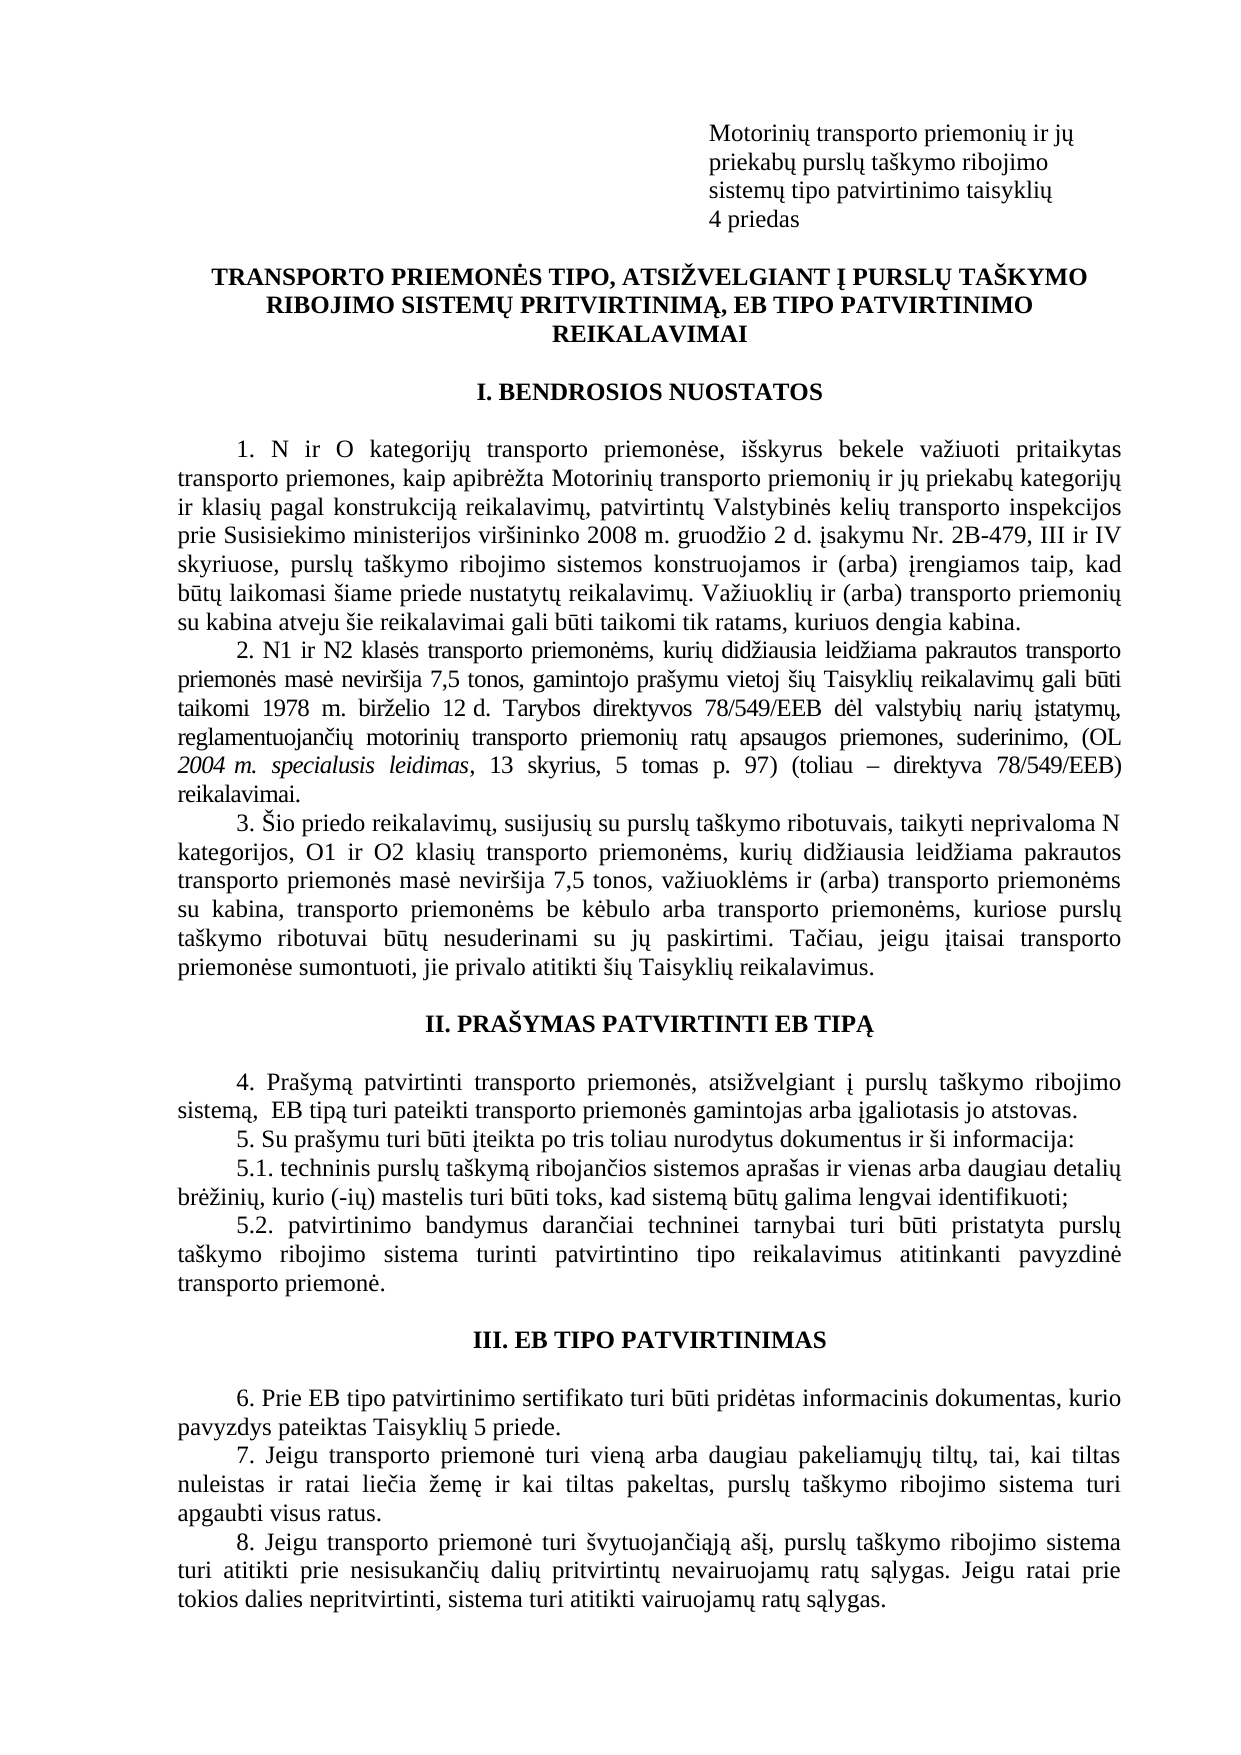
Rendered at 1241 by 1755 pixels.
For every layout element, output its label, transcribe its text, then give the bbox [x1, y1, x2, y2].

text 4. Prašymą patvirtinti transporto priemonės, atsižvelgiant į purslų taškymo ribojimo sistemą, EB tipą turi pateikti transporto priemonės gamintojas arba įgaliotasis jo atstovas. [177, 1067, 1122, 1124]
text 5. Su prašymu turi būti įteikta po tris toliau nurodytus dokumentus ir ši informacija: [177, 1124, 1122, 1153]
text TRANSPORTO PRIEMONĖS TIPO, ATSIŽVELGIANT Į PURSLŲ TAŠKYMO RIBOJIMO SISTEMŲ PRITVIRTINIMĄ, EB TIPO PATVIRTINIMO REIKALAVIMAI [177, 262, 1122, 348]
text 4 priedas [177, 204, 1122, 233]
text 5.2. patvirtinimo bandymus darančiai techninei tarnybai turi būti pristatyta purslų taškymo ribojimo sistema turinti patvirtintino tipo reikalavimus atitinkanti pavyzdinė transporto priemonė. [177, 1211, 1122, 1297]
text I. BENDROSIOS NUOSTATOS [177, 377, 1122, 406]
text priekabų purslų taškymo ribojimo [177, 147, 1122, 176]
text 6. Prie EB tipo patvirtinimo sertifikato turi būti pridėtas informacinis dokumentas, kurio pavyzdys pateiktas Taisyklių 5 priede. [177, 1383, 1122, 1441]
text III. EB TIPO PATVIRTINIMAS [177, 1326, 1122, 1354]
text II. PRAŠYMAS PATVIRTINTI EB TIPĄ [177, 1009, 1122, 1038]
text 8. Jeigu transporto priemonė turi švytuojančiąją ašį, purslų taškymo ribojimo sistema turi atitikti prie nesisukančių dalių pritvirtintų nevairuojamų ratų sąlygas. Jeigu ratai prie tokios dalies nepritvirtinti, sistema turi atitikti vairuojamų ratų sąlygas. [177, 1527, 1122, 1613]
text 2. N1 ir N2 klasės transporto priemonėms, kurių didžiausia leidžiama pakrautos transporto priemonės masė neviršija 7,5 tonos, gamintojo prašymu vietoj šių Taisyklių reikalavimų gali būti taikomi 1978 m. birželio 12 d. Tarybos direktyvos 78/549/EEB dėl valstybių narių įstatymų, reglamentuojančių motorinių transporto priemonių ratų apsaugos priemones, suderinimo, (OL 2004 m. specialusis leidimas, 13 skyrius, 5 tomas p. 97) (toliau – direktyva 78/549/EEB) reikalavimai. [177, 636, 1122, 808]
text 1. N ir O kategorijų transporto priemonėse, išskyrus bekele važiuoti pritaikytas transporto priemones, kaip apibrėžta Motorinių transporto priemonių ir jų priekabų kategorijų ir klasių pagal konstrukciją reikalavimų, patvirtintų Valstybinės kelių transporto inspekcijos prie Susisiekimo ministerijos viršininko 2008 m. gruodžio 2 d. įsakymu Nr. 2B-479, III ir IV skyriuose, purslų taškymo ribojimo sistemos konstruojamos ir (arba) įrengiamos taip, kad būtų laikomasi šiame priede nustatytų reikalavimų. Važiuoklių ir (arba) transporto priemonių su kabina atveju šie reikalavimai gali būti taikomi tik ratams, kuriuos dengia kabina. [177, 434, 1122, 636]
text sistemų tipo patvirtinimo taisyklių [177, 176, 1122, 204]
text 7. Jeigu transporto priemonė turi vieną arba daugiau pakeliamųjų tiltų, tai, kai tiltas nuleistas ir ratai liečia žemę ir kai tiltas pakeltas, purslų taškymo ribojimo sistema turi apgaubti visus ratus. [177, 1441, 1122, 1527]
text Motorinių transporto priemonių ir jų [177, 118, 1122, 147]
text 5.1. techninis purslų taškymą ribojančios sistemos aprašas ir vienas arba daugiau detalių brėžinių, kurio (-ių) mastelis turi būti toks, kad sistemą būtų galima lengvai identifikuoti; [177, 1153, 1122, 1211]
text 3. Šio priedo reikalavimų, susijusių su purslų taškymo ribotuvais, taikyti neprivaloma N kategorijos, O1 ir O2 klasių transporto priemonėms, kurių didžiausia leidžiama pakrautos transporto priemonės masė neviršija 7,5 tonos, važiuoklėms ir (arba) transporto priemonėms su kabina, transporto priemonėms be kėbulo arba transporto priemonėms, kuriose purslų taškymo ribotuvai būtų nesuderinami su jų paskirtimi. Tačiau, jeigu įtaisai transporto priemonėse sumontuoti, jie privalo atitikti šių Taisyklių reikalavimus. [177, 808, 1122, 981]
